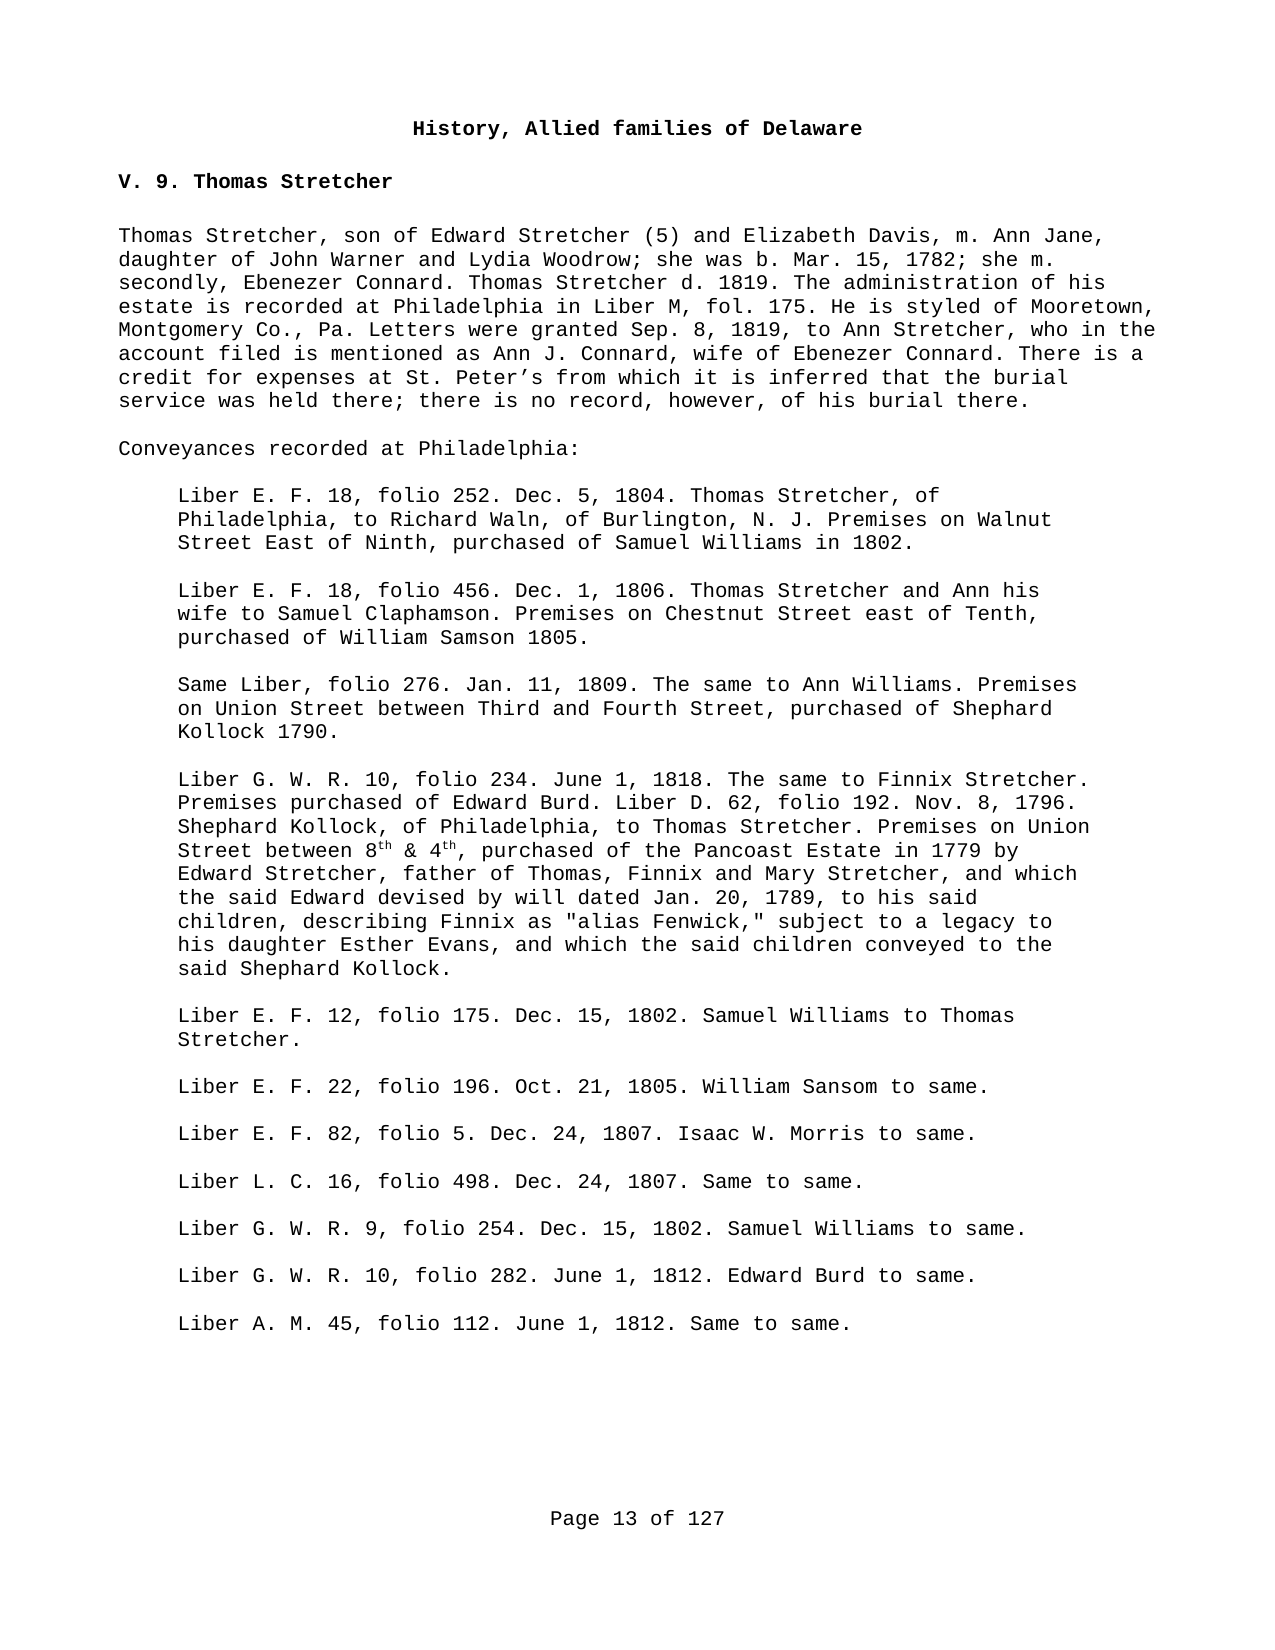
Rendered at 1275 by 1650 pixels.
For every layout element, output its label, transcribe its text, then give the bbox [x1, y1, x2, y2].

text Liber E. F. 82, folio 5. Dec. 24, 1807. Isaac W. Morris to same. [177, 1123, 1098, 1147]
text Liber A. M. 45, folio 112. June 1, 1812. Same to same. [177, 1313, 1098, 1336]
text Liber E. F. 18, folio 252. Dec. 5, 1804. Thomas Stretcher, of Philadelphia, to Richard Waln, of Burlington, N. J. Premises on Walnut Street East of Ninth, purchased of Samuel Williams in 1802. [177, 485, 1098, 556]
text Liber E. F. 12, folio 175. Dec. 15, 1802. Samuel Williams to Thomas Stretcher. [177, 1005, 1098, 1052]
text Liber G. W. R. 10, folio 282. June 1, 1812. Edward Burd to same. [177, 1265, 1098, 1289]
text Liber E. F. 22, folio 196. Oct. 21, 1805. William Sansom to same. [177, 1076, 1098, 1100]
text Liber L. C. 16, folio 498. Dec. 24, 1807. Same to same. [177, 1171, 1098, 1194]
text Liber E. F. 18, folio 456. Dec. 1, 1806. Thomas Stretcher and Ann his wife to Samuel Claphamson. Premises on Chestnut Street east of Tenth, purchased of William Samson 1805. [177, 579, 1098, 651]
text Liber G. W. R. 10, folio 234. June 1, 1818. The same to Finnix Stretcher. Premises purchased of Edward Burd. Liber D. 62, folio 192. Nov. 8, 1796. Shephard Kollock, of Philadelphia, to Thomas Stretcher. Premises on Union Street between 8th & 4th, purchased of the Pancoast Estate in 1779 by Edward Stretcher, father of Thomas, Finnix and Mary Stretcher, and which the said Edward devised by will dated Jan. 20, 1789, to his said children, describing Finnix as "alias Fenwick," subject to a legacy to his daughter Esther Evans, and which the said children conveyed to the said Shephard Kollock. [177, 769, 1098, 982]
text Same Liber, folio 276. Jan. 11, 1809. The same to Ann Williams. Premises on Union Street between Third and Fourth Street, purchased of Shephard Kollock 1790. [177, 674, 1098, 745]
subtitle V. 9. Thomas Stretcher [118, 171, 1157, 195]
text Thomas Stretcher, son of Edward Stretcher (5) and Elizabeth Davis, m. Ann Jane, daughter of John Warner and Lydia Woodrow; she was b. Mar. 15, 1782; she m. secondly, Ebenezer Connard. Thomas Stretcher d. 1819. The administration of his estate is recorded at Philadelphia in Liber M, fol. 175. He is styled of Mooretown, Montgomery Co., Pa. Letters were granted Sep. 8, 1819, to Ann Stretcher, who in the account filed is mentioned as Ann J. Connard, wife of Ebenezer Connard. There is a credit for expenses at St. Peter’s from which it is inferred that the burial service was held there; there is no record, however, of his burial there. [118, 225, 1157, 414]
text Conveyances recorded at Philadelphia: [118, 438, 1157, 461]
text Liber G. W. R. 9, folio 254. Dec. 15, 1802. Samuel Williams to same. [177, 1218, 1098, 1242]
